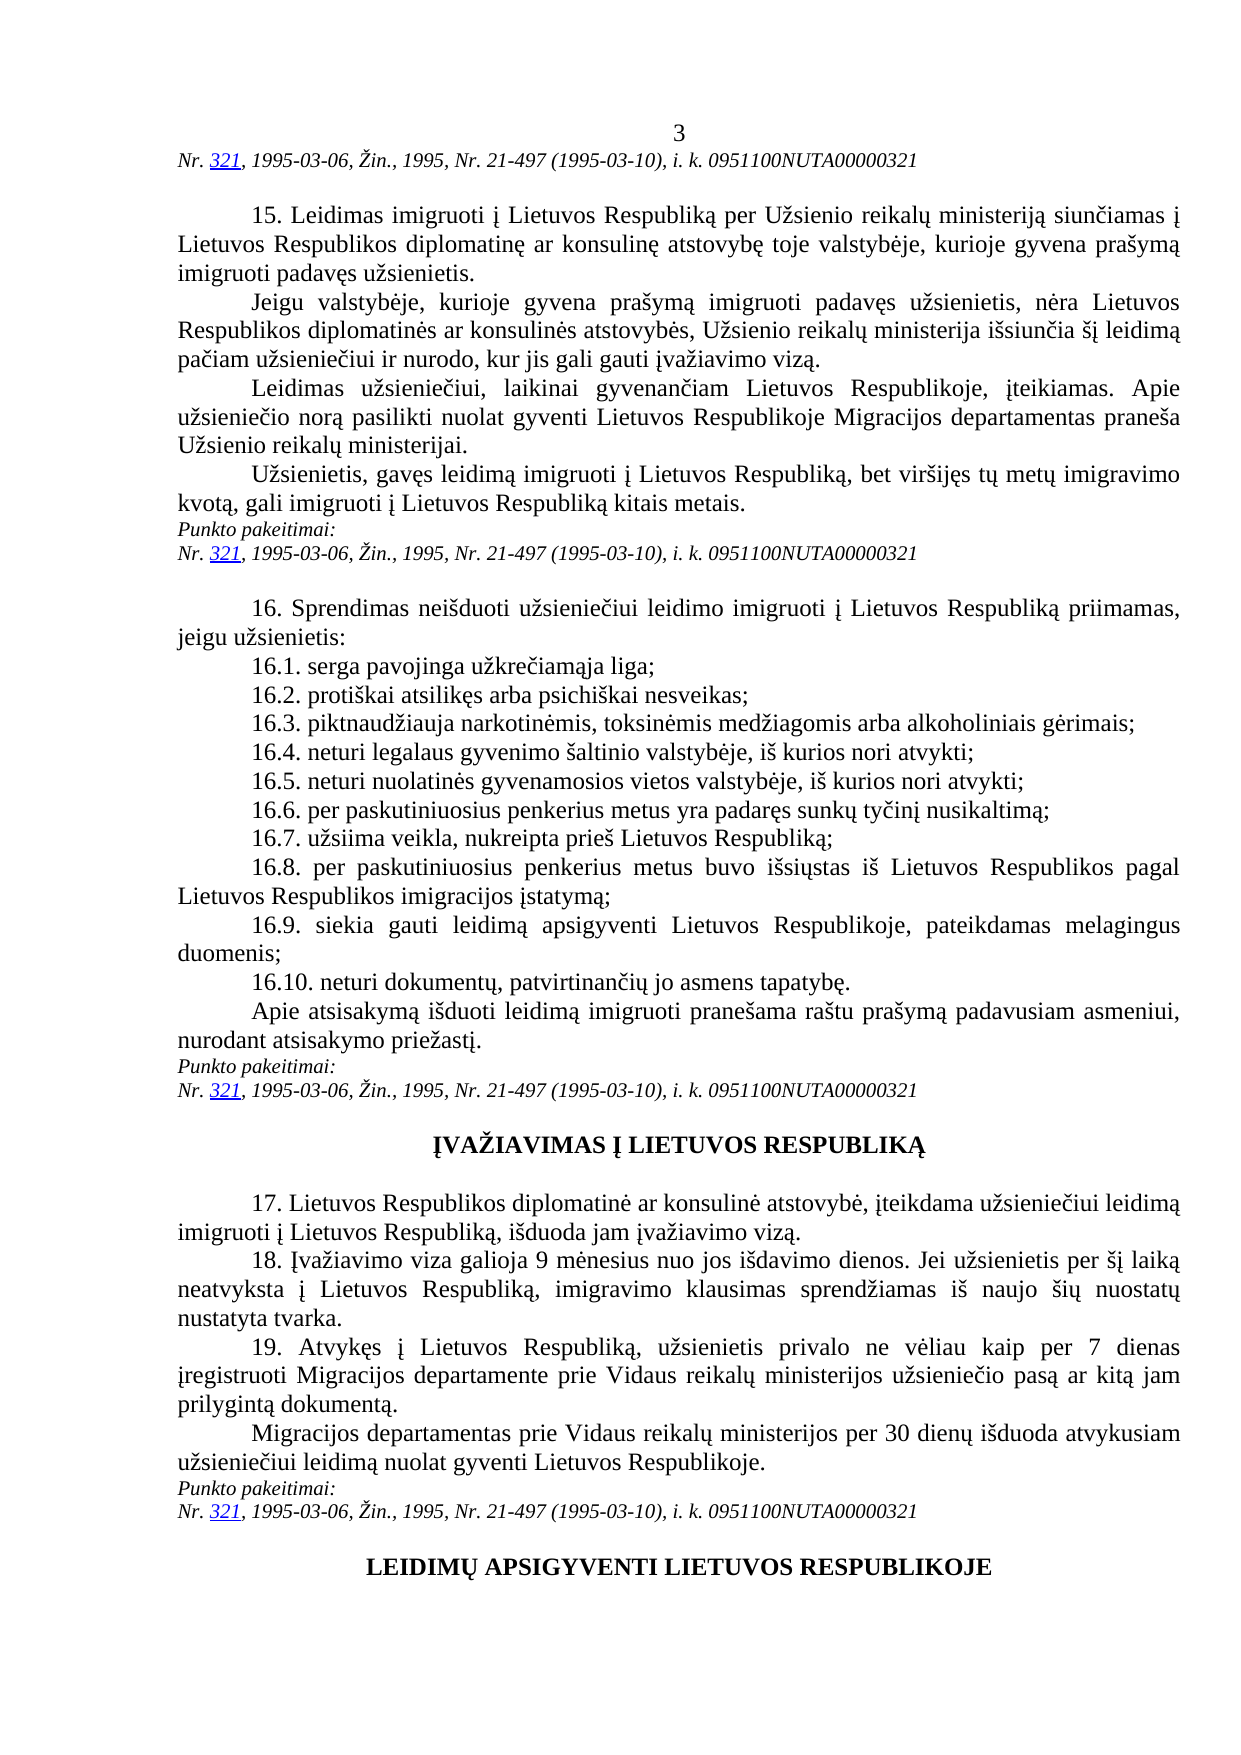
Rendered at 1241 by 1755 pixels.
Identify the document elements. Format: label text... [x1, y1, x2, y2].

text 18. Įvažiavimo viza galioja 9 mėnesius nuo jos išdavimo dienos. Jei užsienietis per šį laiką neatvyksta į Lietuvos Respubliką, imigravimo klausimas sprendžiamas iš naujo šių nuostatų nustatyta tvarka. [177, 1245, 1181, 1332]
text 17. Lietuvos Respublikos diplomatinė ar konsulinė atstovybė, įteikdama užsieniečiui leidimą imigruoti į Lietuvos Respubliką, išduoda jam įvažiavimo vizą. [177, 1188, 1181, 1245]
text Apie atsisakymą išduoti leidimą imigruoti pranešama raštu prašymą padavusiam asmeniui, nurodant atsisakymo priežastį. [177, 996, 1181, 1053]
text Jeigu valstybėje, kurioje gyvena prašymą imigruoti padavęs užsienietis, nėra Lietuvos Respublikos diplomatinės ar konsulinės atstovybės, Užsienio reikalų ministerija išsiunčia šį leidimą pačiam užsieniečiui ir nurodo, kur jis gali gauti įvažiavimo vizą. [177, 287, 1181, 373]
text Užsienietis, gavęs leidimą imigruoti į Lietuvos Respubliką, bet viršijęs tų metų imigravimo kvotą, gali imigruoti į Lietuvos Respubliką kitais metais. [177, 459, 1181, 517]
text 16.4. neturi legalaus gyvenimo šaltinio valstybėje, iš kurios nori atvykti; [177, 737, 1181, 766]
text Punkto pakeitimai: [177, 1475, 1181, 1499]
text 16.1. serga pavojinga užkrečiamąja liga; [177, 651, 1181, 680]
text Nr. 321, 1995-03-06, Žin., 1995, Nr. 21-497 (1995-03-10), i. k. 0951100NUTA00000321 [177, 1078, 1181, 1102]
text LEIDIMŲ APSIGYVENTI LIETUVOS RESPUBLIKOJE [177, 1552, 1181, 1581]
text Nr. 321, 1995-03-06, Žin., 1995, Nr. 21-497 (1995-03-10), i. k. 0951100NUTA00000321 [177, 541, 1181, 565]
text 16.3. piktnaudžiauja narkotinėmis, toksinėmis medžiagomis arba alkoholiniais gėrimais; [177, 708, 1181, 737]
text Nr. 321, 1995-03-06, Žin., 1995, Nr. 21-497 (1995-03-10), i. k. 0951100NUTA00000321 [177, 148, 1181, 172]
text Migracijos departamentas prie Vidaus reikalų ministerijos per 30 dienų išduoda atvykusiam užsieniečiui leidimą nuolat gyventi Lietuvos Respublikoje. [177, 1418, 1181, 1475]
text ĮVAŽIAVIMAS Į LIETUVOS RESPUBLIKĄ [177, 1130, 1181, 1159]
text 15. Leidimas imigruoti į Lietuvos Respubliką per Užsienio reikalų ministeriją siunčiamas į Lietuvos Respublikos diplomatinę ar konsulinę atstovybę toje valstybėje, kurioje gyvena prašymą imigruoti padavęs užsienietis. [177, 200, 1181, 287]
text Punkto pakeitimai: [177, 517, 1181, 541]
text 16.10. neturi dokumentų, patvirtinančių jo asmens tapatybę. [177, 967, 1181, 996]
text 16. Sprendimas neišduoti užsieniečiui leidimo imigruoti į Lietuvos Respubliką priimamas, jeigu užsienietis: [177, 593, 1181, 651]
text 16.9. siekia gauti leidimą apsigyventi Lietuvos Respublikoje, pateikdamas melagingus duomenis; [177, 910, 1181, 967]
text Punkto pakeitimai: [177, 1053, 1181, 1078]
text Nr. 321, 1995-03-06, Žin., 1995, Nr. 21-497 (1995-03-10), i. k. 0951100NUTA00000321 [177, 1499, 1181, 1523]
text 16.6. per paskutiniuosius penkerius metus yra padaręs sunkų tyčinį nusikaltimą; [177, 795, 1181, 823]
text 16.8. per paskutiniuosius penkerius metus buvo išsiųstas iš Lietuvos Respublikos pagal Lietuvos Respublikos imigracijos įstatymą; [177, 852, 1181, 910]
text Leidimas užsieniečiui, laikinai gyvenančiam Lietuvos Respublikoje, įteikiamas. Apie užsieniečio norą pasilikti nuolat gyventi Lietuvos Respublikoje Migracijos departamentas praneša Užsienio reikalų ministerijai. [177, 373, 1181, 459]
text 16.7. užsiima veikla, nukreipta prieš Lietuvos Respubliką; [177, 823, 1181, 852]
text 19. Atvykęs į Lietuvos Respubliką, užsienietis privalo ne vėliau kaip per 7 dienas įregistruoti Migracijos departamente prie Vidaus reikalų ministerijos užsieniečio pasą ar kitą jam prilygintą dokumentą. [177, 1332, 1181, 1418]
text 16.5. neturi nuolatinės gyvenamosios vietos valstybėje, iš kurios nori atvykti; [177, 766, 1181, 795]
text 16.2. protiškai atsilikęs arba psichiškai nesveikas; [177, 680, 1181, 708]
